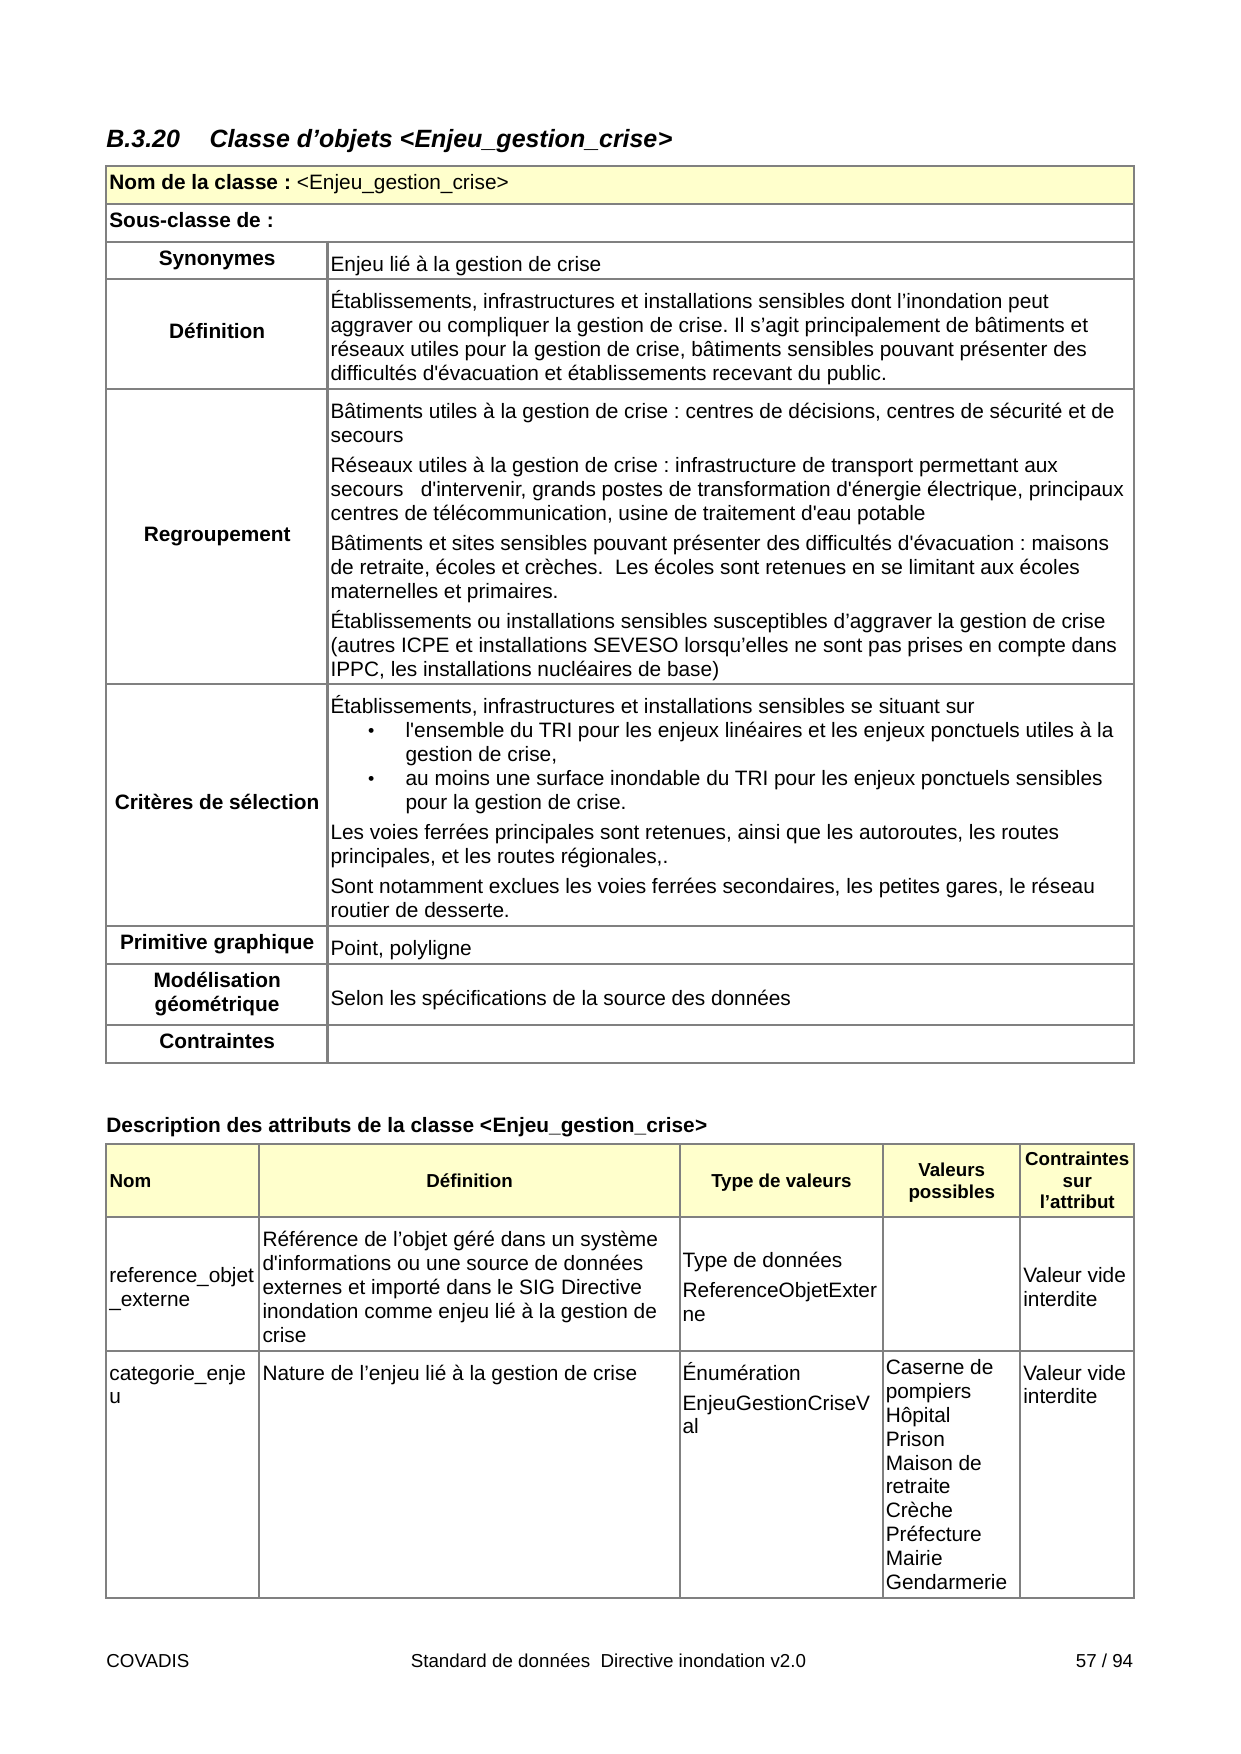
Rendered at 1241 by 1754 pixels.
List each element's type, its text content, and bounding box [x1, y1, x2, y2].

table_cell Critères de sélection [107, 685, 326, 924]
table_cell Regroupement [107, 390, 326, 683]
table_cell reference_objet_externe [107, 1218, 258, 1349]
table_cell Valeur vide interdite [1021, 1352, 1133, 1597]
table_cell Établissements, infrastructures et installations sensibles dont l’inondation peut aggraver ou compliquer la gestion de crise. Il s’agit principalement de bâtiments et réseaux utiles pour la gestion de crise, bâtiments sensibles pouvant présenter des difficultés d'évacuation et établissements recevant du public. [329, 280, 1133, 388]
subtitle Classe d’objets <Enjeu_gestion_crise> [106, 124, 1134, 153]
table_cell Synonymes [107, 243, 326, 278]
subtitle Description des attributs de la classe <Enjeu_gestion_crise> [106, 1113, 1134, 1137]
table_cell Primitive graphique [107, 927, 326, 962]
table_cell Référence de l’objet géré dans un système d'informations ou une source de données externes et importé dans le SIG Directive inondation comme enjeu lié à la gestion de crise [260, 1218, 679, 1349]
table_cell Définition [107, 280, 326, 388]
table_header Définition [260, 1145, 679, 1216]
table_cell Type de données ReferenceObjetExterne [681, 1218, 882, 1349]
table_header Contraintes sur l’attribut [1021, 1145, 1133, 1216]
table_cell Caserne de pompiers Hôpital Prison Maison de retraite Crèche Préfecture Mairie Gendarmerie [884, 1352, 1019, 1597]
table_cell Nature de l’enjeu lié à la gestion de crise [260, 1352, 679, 1597]
table_header Nom [107, 1145, 258, 1216]
table_cell Modélisation géométrique [107, 965, 326, 1024]
table_header Valeurs possibles [884, 1145, 1019, 1216]
table_cell Selon les spécifications de la source des données [329, 965, 1133, 1024]
table_cell Enjeu lié à la gestion de crise [329, 243, 1133, 278]
table_cell Valeur vide interdite [1021, 1218, 1133, 1349]
table_header Type de valeurs [681, 1145, 882, 1216]
table_cell Contraintes [107, 1026, 326, 1062]
table_cell [884, 1218, 1019, 1349]
table_cell Sous-classe de : [107, 205, 1133, 241]
table_header Nom de la classe : <Enjeu_gestion_crise> [107, 167, 1133, 203]
table_cell Point, polyligne [329, 927, 1133, 962]
table_cell categorie_enjeu [107, 1352, 258, 1597]
table_cell Énumération EnjeuGestionCriseVal [681, 1352, 882, 1597]
table_cell [329, 1026, 1133, 1062]
table_cell Établissements, infrastructures et installations sensibles se situant sur l'ensemble du TRI pour les enjeux linéaires et les enjeux ponctuels utiles à la gestion de crise, au moins une surface inondable du TRI pour les enjeux ponctuels sensibles pour la gestion de crise. Les voies ferrées principales sont retenues, ainsi que les autoroutes, les routes principales, et les routes régionales,. Sont notamment exclues les voies ferrées secondaires, les petites gares, le réseau routier de desserte. [329, 685, 1133, 924]
table_cell Bâtiments utiles à la gestion de crise : centres de décisions, centres de sécurité et de secours Réseaux utiles à la gestion de crise : infrastructure de transport permettant aux secours d'intervenir, grands postes de transformation d'énergie électrique, principaux centres de télécommunication, usine de traitement d'eau potable Bâtiments et sites sensibles pouvant présenter des difficultés d'évacuation : maisons de retraite, écoles et crèches. Les écoles sont retenues en se limitant aux écoles maternelles et primaires. Établissements ou installations sensibles susceptibles d’aggraver la gestion de crise (autres ICPE et installations SEVESO lorsqu’elles ne sont pas prises en compte dans IPPC, les installations nucléaires de base) [329, 390, 1133, 683]
